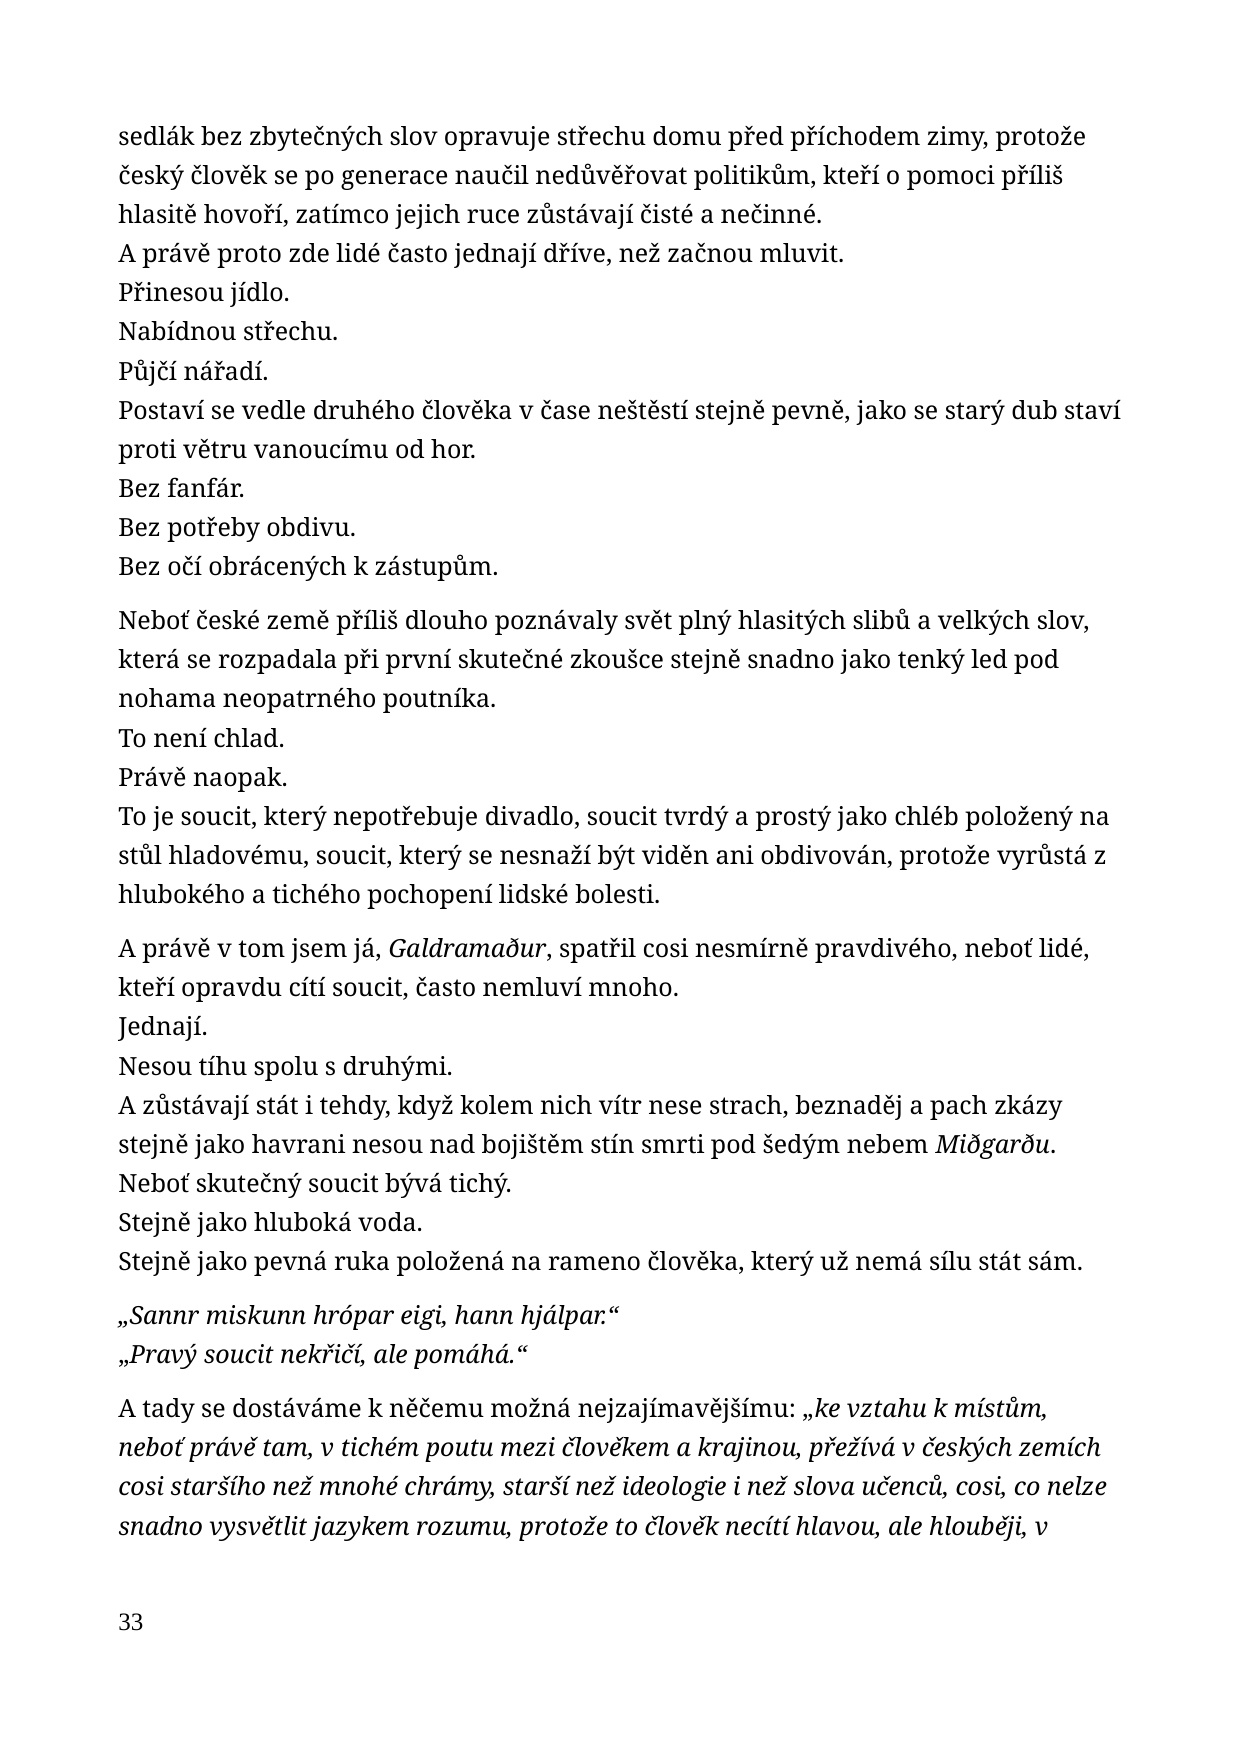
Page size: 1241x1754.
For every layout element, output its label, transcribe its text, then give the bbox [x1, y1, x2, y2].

text A tady se dostáváme k něčemu možná nejzajímavějšímu: „ke vztahu k místům, neboť právě tam, v tichém poutu mezi člověkem a krajinou, přežívá v českých zemích cosi staršího než mnohé chrámy, starší než ideologie i než slova učenců, cosi, co nelze snadno vysvětlit jazykem rozumu, protože to člověk necítí hlavou, ale hlouběji, v [118, 1391, 1122, 1542]
text A právě v tom jsem já, Galdramaður, spatřil cosi nesmírně pravdivého, neboť lidé, kteří opravdu cítí soucit, často nemluví mnoho. Jednají. Nesou tíhu spolu s druhými. A zůstávají stát i tehdy, když kolem nich vítr nese strach, beznaděj a pach zkázy stejně jako havrani nesou nad bojištěm stín smrti pod šedým nebem Miðgarðu. Neboť skutečný soucit bývá tichý. Stejně jako hluboká voda. Stejně jako pevná ruka položená na rameno člověka, který už nemá sílu stát sám. [118, 931, 1122, 1278]
text Neboť české země příliš dlouho poznávaly svět plný hlasitých slibů a velkých slov, která se rozpadala při první skutečné zkoušce stejně snadno jako tenký led pod nohama neopatrného poutníka. To není chlad. Právě naopak. To je soucit, který nepotřebuje divadlo, soucit tvrdý a prostý jako chléb položený na stůl hladovému, soucit, který se nesnaží být viděn ani obdivován, protože vyrůstá z hlubokého a tichého pochopení lidské bolesti. [118, 603, 1122, 911]
text „Sannr miskunn hrópar eigi, hann hjálpar.“ „Pravý soucit nekřičí, ale pomáhá.“ [118, 1298, 1122, 1371]
text sedlák bez zbytečných slov opravuje střechu domu před příchodem zimy, protože český člověk se po generace naučil nedůvěřovat politikům, kteří o pomoci příliš hlasitě hovoří, zatímco jejich ruce zůstávají čisté a nečinné. A právě proto zde lidé často jednají dříve, než začnou mluvit. Přinesou jídlo. Nabídnou střechu. Půjčí nářadí. Postaví se vedle druhého člověka v čase neštěstí stejně pevně, jako se starý dub staví proti větru vanoucímu od hor. Bez fanfár. Bez potřeby obdivu. Bez očí obrácených k zástupům. [118, 118, 1122, 583]
